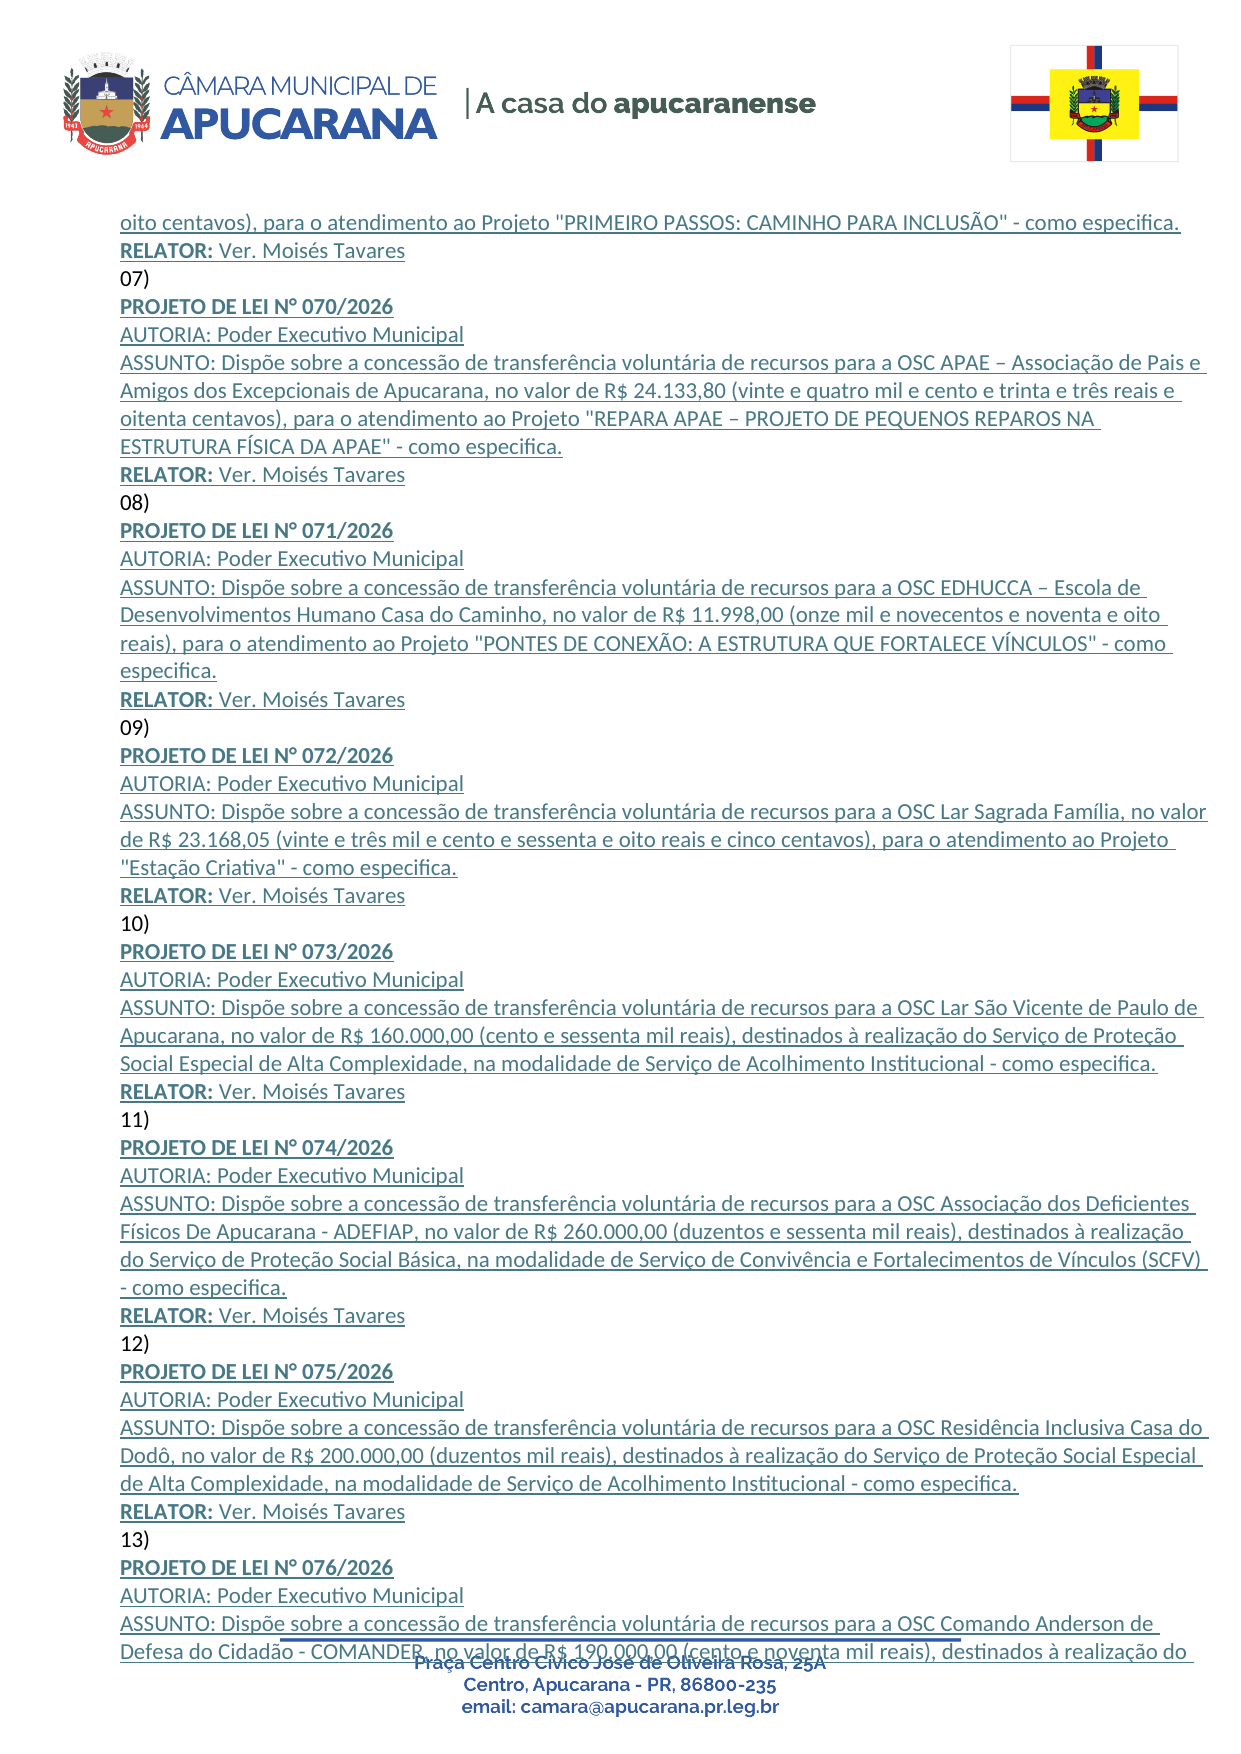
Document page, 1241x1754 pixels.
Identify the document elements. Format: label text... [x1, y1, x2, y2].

table_cell oito centavos), para o atendimento ao Projeto "PRIMEIRO PASSOS: CAMINHO PARA INCLUSÃO" - como especifica. RELATOR: Ver. Moisés Tavares 07) PROJETO DE LEI N° 070/2026 AUTORIA: Poder Executivo Municipal ASSUNTO: Dispõe sobre a concessão de transferência voluntária de recursos para a OSC APAE – Associação de Pais e Amigos dos Excepcionais de Apucarana, no valor de R$ 24.133,80 (vinte e quatro mil e cento e trinta e três reais e oitenta centavos), para o atendimento ao Projeto "REPARA APAE – PROJETO DE PEQUENOS REPAROS NA ESTRUTURA FÍSICA DA APAE" - como especifica. RELATOR: Ver. Moisés Tavares 08) PROJETO DE LEI N° 071/2026 AUTORIA: Poder Executivo Municipal ASSUNTO: Dispõe sobre a concessão de transferência voluntária de recursos para a OSC EDHUCCA – Escola de Desenvolvimentos Humano Casa do Caminho, no valor de R$ 11.998,00 (onze mil e novecentos e noventa e oito reais), para o atendimento ao Projeto "PONTES DE CONEXÃO: A ESTRUTURA QUE FORTALECE VÍNCULOS" - como especifica. RELATOR: Ver. Moisés Tavares 09) PROJETO DE LEI N° 072/2026 AUTORIA: Poder Executivo Municipal ASSUNTO: Dispõe sobre a concessão de transferência voluntária de recursos para a OSC Lar Sagrada Família, no valor de R$ 23.168,05 (vinte e três mil e cento e sessenta e oito reais e cinco centavos), para o atendimento ao Projeto "Estação Criativa" - como especifica. RELATOR: Ver. Moisés Tavares 10) PROJETO DE LEI N° 073/2026 AUTORIA: Poder Executivo Municipal ASSUNTO: Dispõe sobre a concessão de transferência voluntária de recursos para a OSC Lar São Vicente de Paulo de Apucarana, no valor de R$ 160.000,00 (cento e sessenta mil reais), destinados à realização do Serviço de Proteção Social Especial de Alta Complexidade, na modalidade de Serviço de Acolhimento Institucional - como especifica. RELATOR: Ver. Moisés Tavares 11) PROJETO DE LEI N° 074/2026 AUTORIA: Poder Executivo Municipal ASSUNTO: Dispõe sobre a concessão de transferência voluntária de recursos para a OSC Associação dos Deficientes Físicos De Apucarana - ADEFIAP, no valor de R$ 260.000,00 (duzentos e sessenta mil reais), destinados à realização do Serviço de Proteção Social Básica, na modalidade de Serviço de Convivência e Fortalecimentos de Vínculos (SCFV) - como especifica. RELATOR: Ver. Moisés Tavares 12) PROJETO DE LEI N° 075/2026 AUTORIA: Poder Executivo Municipal ASSUNTO: Dispõe sobre a concessão de transferência voluntária de recursos para a OSC Residência Inclusiva Casa do Dodô, no valor de R$ 200.000,00 (duzentos mil reais), destinados à realização do Serviço de Proteção Social Especial de Alta Complexidade, na modalidade de Serviço de Acolhimento Institucional - como especifica. RELATOR: Ver. Moisés Tavares 13) PROJETO DE LEI N° 076/2026 AUTORIA: Poder Executivo Municipal ASSUNTO: Dispõe sobre a concessão de transferência voluntária de recursos para a OSC Comando Anderson de Defesa do Cidadão - COMANDER, no valor de R$ 190.000,00 (cento e noventa mil reais), destinados à realização do [118, 207, 1212, 1667]
